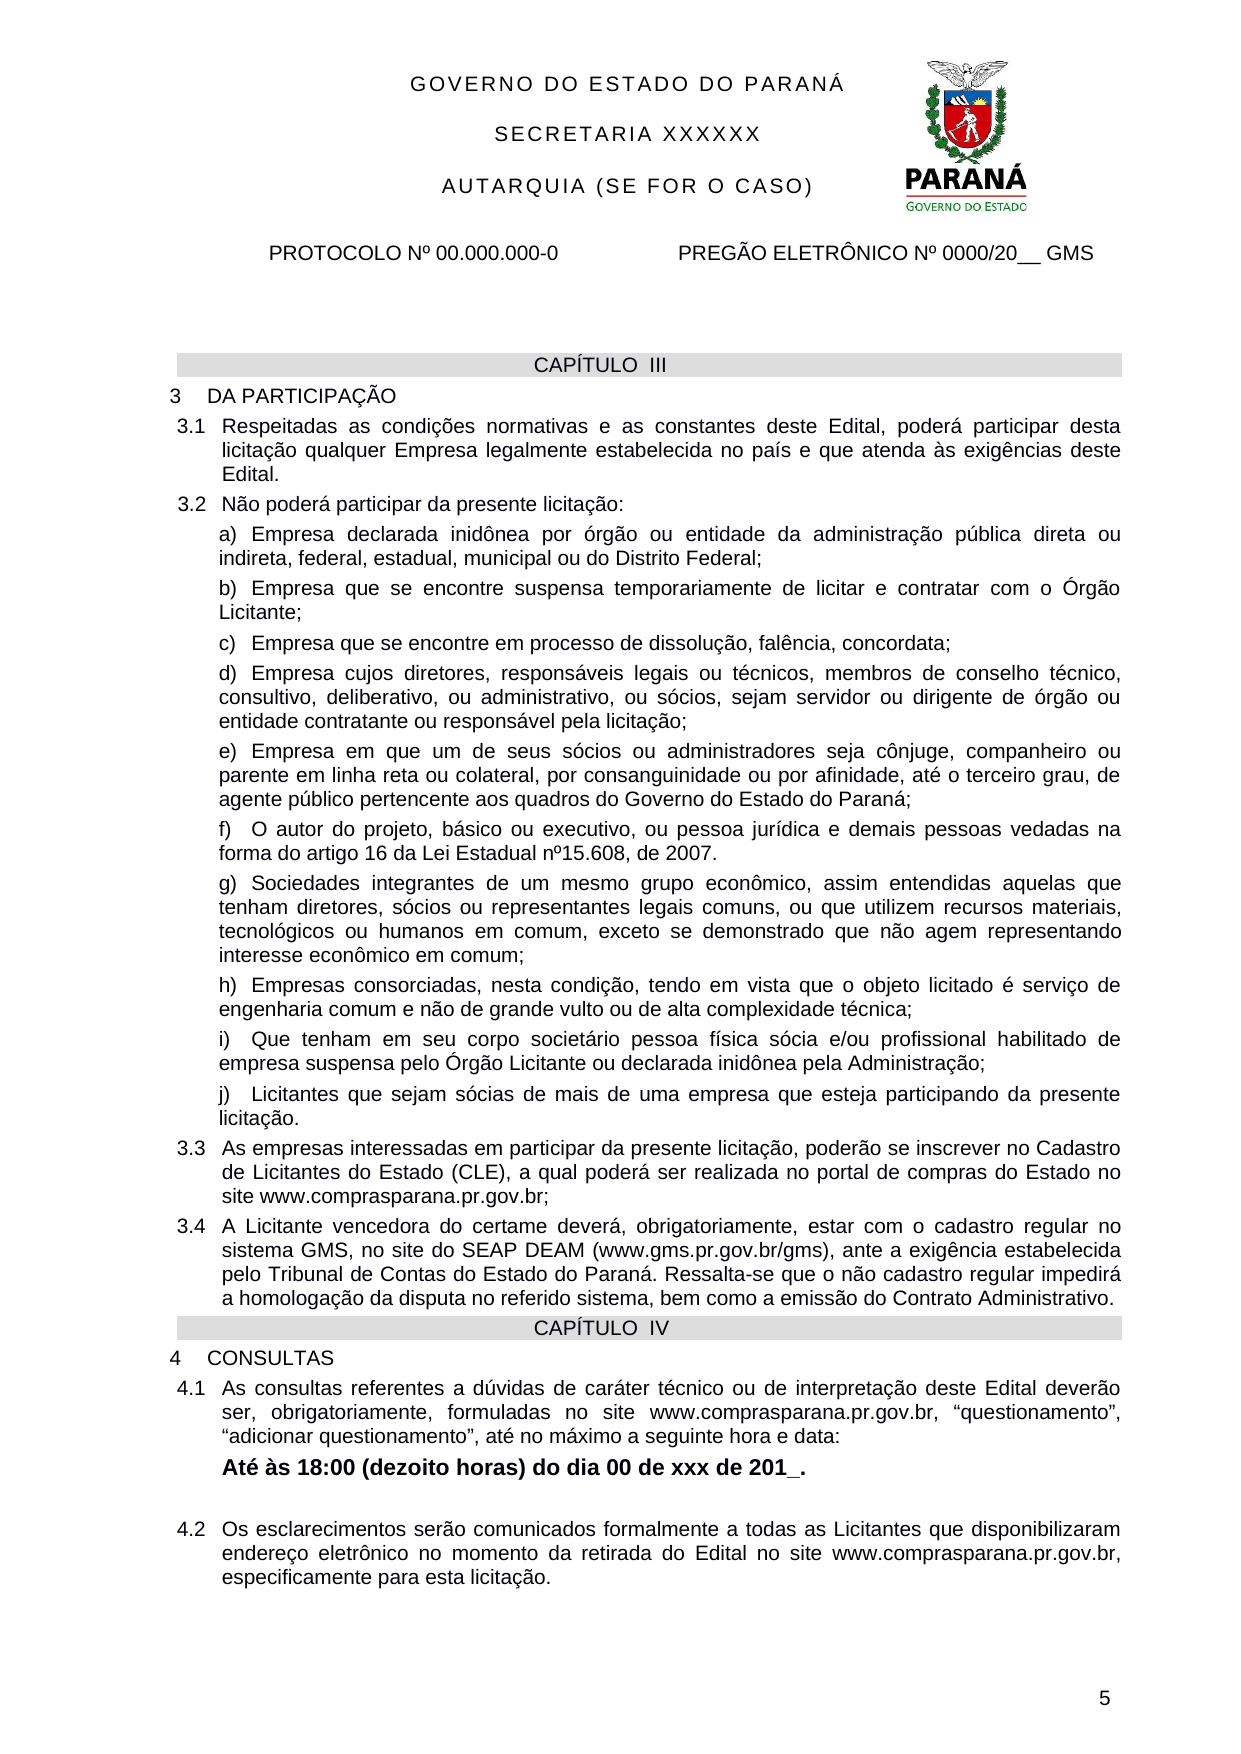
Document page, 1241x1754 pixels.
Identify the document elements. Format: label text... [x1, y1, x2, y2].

list Empresa que se encontre em processo de dissolução, falência, concordata; [218, 630, 1122, 654]
list As consultas referentes a dúvidas de caráter técnico ou de interpretação deste Edital deverão ser, obrigatoriamente, formuladas no site www.comprasparana.pr.gov.br, “questionamento”, “adicionar questionamento”, até no máximo a seguinte hora e data: [177, 1376, 1122, 1448]
list Respeitadas as condições normativas e as constantes deste Edital, poderá participar desta licitação qualquer Empresa legalmente estabelecida no país e que atenda às exigências deste Edital. [177, 414, 1122, 486]
list Empresa em que um de seus sócios ou administradores seja cônjuge, companheiro ou parente em linha reta ou colateral, por consanguinidade ou por afinidade, até o terceiro grau, de agente público pertencente aos quadros do Governo do Estado do Paraná; [218, 739, 1122, 811]
list CONSULTAS [169, 1346, 1122, 1370]
table_header Até às 18:00 (dezoito horas) do dia 00 de xxx de 201_. [177, 1454, 1122, 1487]
list Não poderá participar da presente licitação: [177, 492, 1122, 516]
list Empresa cujos diretores, responsáveis legais ou técnicos, membros de conselho técnico, consultivo, deliberativo, ou administrativo, ou sócios, sejam servidor ou dirigente de órgão ou entidade contratante ou responsável pela licitação; [218, 661, 1122, 732]
list Sociedades integrantes de um mesmo grupo econômico, assim entendidas aquelas que tenham diretores, sócios ou representantes legais comuns, ou que utilizem recursos materiais, tecnológicos ou humanos em comum, exceto se demonstrado que não agem representando interesse econômico em comum; [218, 871, 1122, 967]
list As empresas interessadas em participar da presente licitação, poderão se inscrever no Cadastro de Licitantes do Estado (CLE), a qual poderá ser realizada no portal de compras do Estado no site www.comprasparana.pr.gov.br; [177, 1136, 1122, 1207]
list A Licitante vencedora do certame deverá, obrigatoriamente, estar com o cadastro regular no sistema GMS, no site do SEAP DEAM (www.gms.pr.gov.br/gms), ante a exigência estabelecida pelo Tribunal de Contas do Estado do Paraná. Ressalta-se que o não cadastro regular impedirá a homologação da disputa no referido sistema, bem como a emissão do Contrato Administrativo. [177, 1214, 1122, 1309]
list Empresa que se encontre suspensa temporariamente de licitar e contratar com o Órgão Licitante; [218, 576, 1122, 624]
list Empresa declarada inidônea por órgão ou entidade da administração pública direta ou indireta, federal, estadual, municipal ou do Distrito Federal; [218, 522, 1122, 570]
list DA PARTICIPAÇÃO [169, 383, 1122, 407]
list Licitantes que sejam sócias de mais de uma empresa que esteja participando da presente licitação. [218, 1081, 1122, 1129]
table_cell [177, 293, 1122, 353]
list O autor do projeto, básico ou executivo, ou pessoa jurídica e demais pessoas vedadas na forma do artigo 16 da Lei Estadual nº15.608, de 2007. [218, 817, 1122, 865]
list Que tenham em seu corpo societário pessoa física sócia e/ou profissional habilitado de empresa suspensa pelo Órgão Licitante ou declarada inidônea pela Administração; [218, 1027, 1122, 1075]
list Empresas consorciadas, nesta condição, tendo em vista que o objeto licitado é serviço de engenharia comum e não de grande vulto ou de alta complexidade técnica; [218, 973, 1122, 1021]
list Os esclarecimentos serão comunicados formalmente a todas as Licitantes que disponibilizaram endereço eletrônico no momento da retirada do Edital no site www.comprasparana.pr.gov.br, especificamente para esta licitação. [177, 1517, 1122, 1589]
